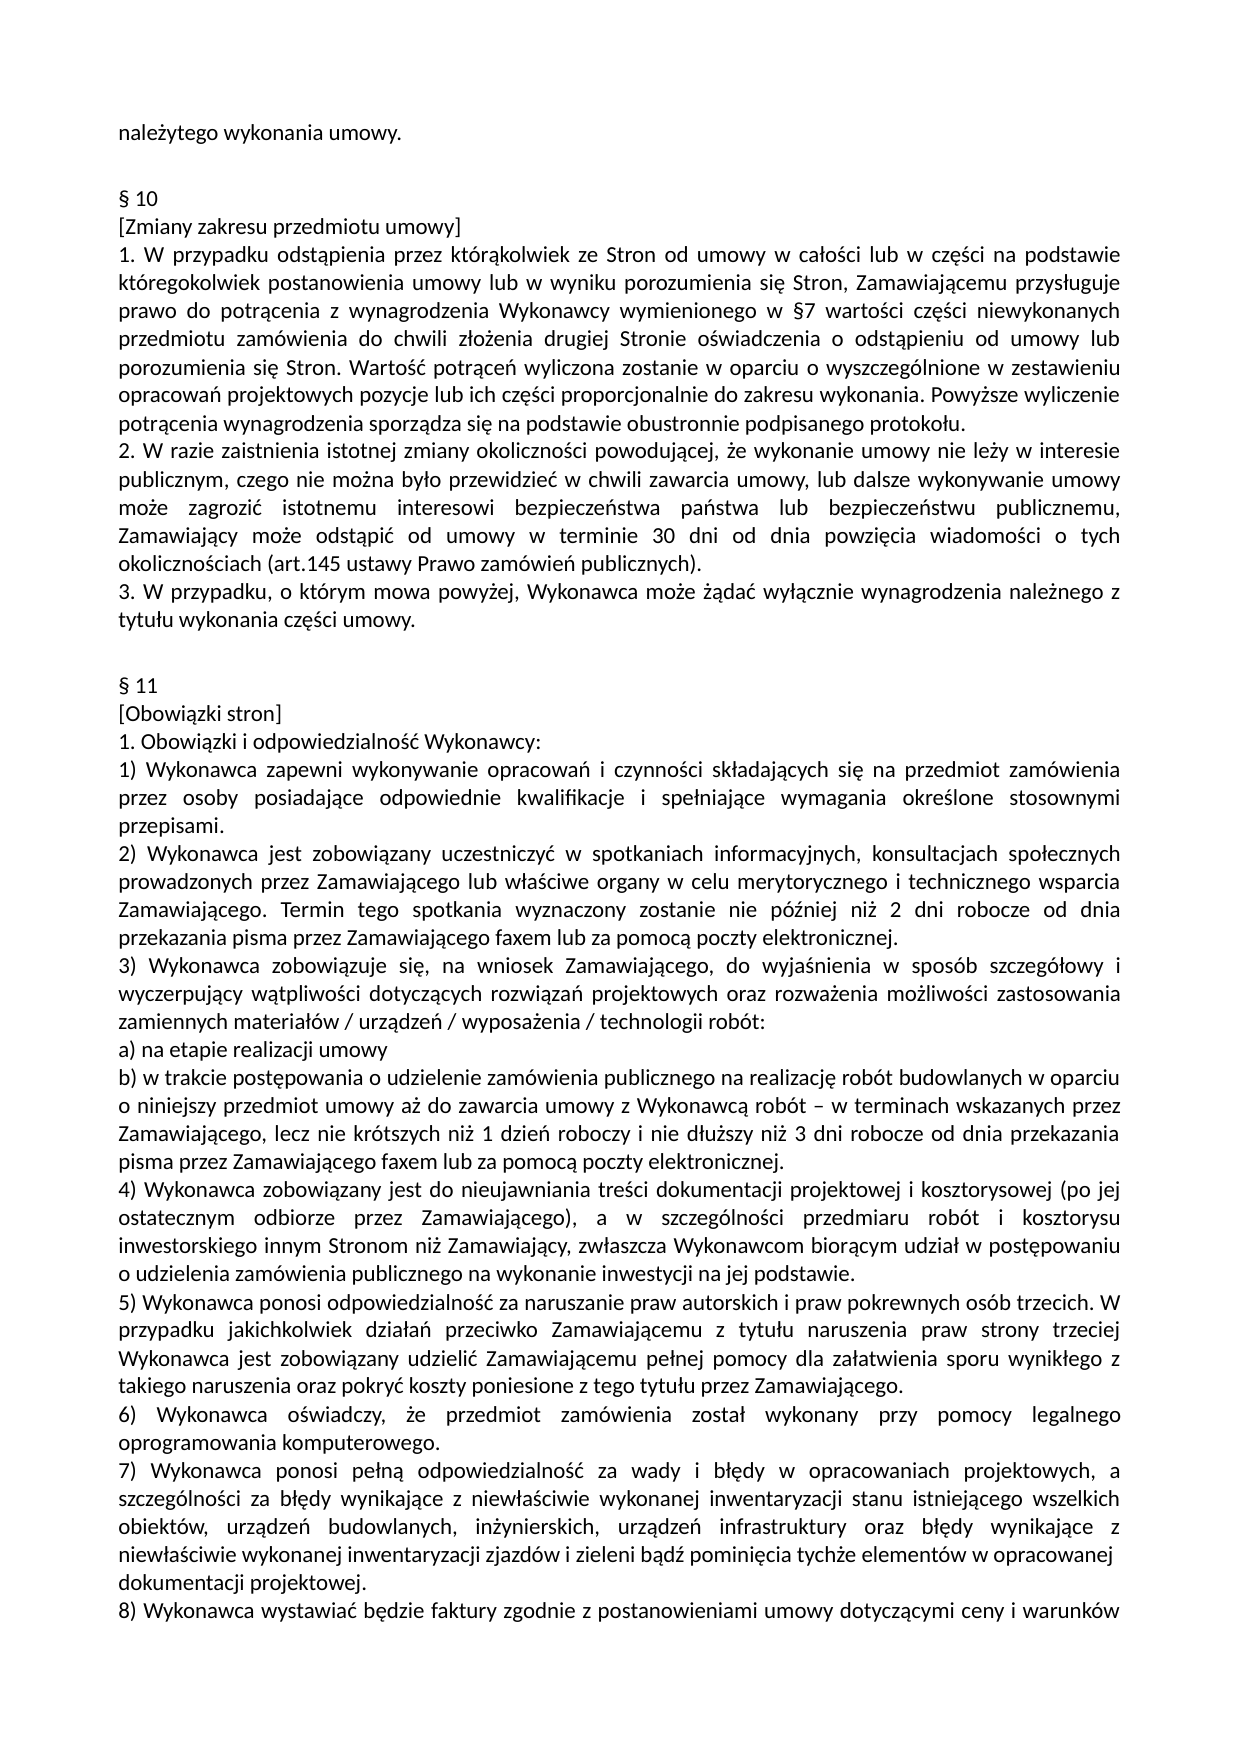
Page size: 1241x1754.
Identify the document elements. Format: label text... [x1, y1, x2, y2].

text 1. Obowiązki i odpowiedzialność Wykonawcy: [118, 727, 1122, 755]
text 4) Wykonawca zobowiązany jest do nieujawniania treści dokumentacji projektowej i kosztorysowej (po jej ostatecznym odbiorze przez Zamawiającego), a w szczególności przedmiaru robót i kosztorysu inwestorskiego innym Stronom niż Zamawiający, zwłaszcza Wykonawcom biorącym udział w postępowaniu o udzielenia zamówienia publicznego na wykonanie inwestycji na jej podstawie. [118, 1176, 1122, 1288]
text 6) Wykonawca oświadczy, że przedmiot zamówienia został wykonany przy pomocy legalnego oprogramowania komputerowego. [118, 1400, 1122, 1456]
text § 11 [118, 671, 1122, 699]
text 2. W razie zaistnienia istotnej zmiany okoliczności powodującej, że wykonanie umowy nie leży w interesie publicznym, czego nie można było przewidzieć w chwili zawarcia umowy, lub dalsze wykonywanie umowy może zagrozić istotnemu interesowi bezpieczeństwa państwa lub bezpieczeństwu publicznemu, Zamawiający może odstąpić od umowy w terminie 30 dni od dnia powzięcia wiadomości o tych okolicznościach (art.145 ustawy Prawo zamówień publicznych). [118, 437, 1122, 577]
text 2) Wykonawca jest zobowiązany uczestniczyć w spotkaniach informacyjnych, konsultacjach społecznych prowadzonych przez Zamawiającego lub właściwe organy w celu merytorycznego i technicznego wsparcia Zamawiającego. Termin tego spotkania wyznaczony zostanie nie później niż 2 dni robocze od dnia przekazania pisma przez Zamawiającego faxem lub za pomocą poczty elektronicznej. [118, 839, 1122, 951]
text 8) Wykonawca wystawiać będzie faktury zgodnie z postanowieniami umowy dotyczącymi ceny i warunków [118, 1596, 1122, 1624]
text [Obowiązki stron] [118, 699, 1122, 727]
text dokumentacji projektowej. [118, 1568, 1122, 1596]
text b) w trakcie postępowania o udzielenie zamówienia publicznego na realizację robót budowlanych w oparciu o niniejszy przedmiot umowy aż do zawarcia umowy z Wykonawcą robót – w terminach wskazanych przez Zamawiającego, lecz nie krótszych niż 1 dzień roboczy i nie dłuższy niż 3 dni robocze od dnia przekazania pisma przez Zamawiającego faxem lub za pomocą poczty elektronicznej. [118, 1063, 1122, 1176]
text 3) Wykonawca zobowiązuje się, na wniosek Zamawiającego, do wyjaśnienia w sposób szczegółowy i wyczerpujący wątpliwości dotyczących rozwiązań projektowych oraz rozważenia możliwości zastosowania zamiennych materiałów / urządzeń / wyposażenia / technologii robót: [118, 951, 1122, 1035]
text 5) Wykonawca ponosi odpowiedzialność za naruszanie praw autorskich i praw pokrewnych osób trzecich. W przypadku jakichkolwiek działań przeciwko Zamawiającemu z tytułu naruszenia praw strony trzeciej Wykonawca jest zobowiązany udzielić Zamawiającemu pełnej pomocy dla załatwienia sporu wynikłego z takiego naruszenia oraz pokryć koszty poniesione z tego tytułu przez Zamawiającego. [118, 1288, 1122, 1400]
text a) na etapie realizacji umowy [118, 1035, 1122, 1063]
text 1) Wykonawca zapewni wykonywanie opracowań i czynności składających się na przedmiot zamówienia przez osoby posiadające odpowiednie kwalifikacje i spełniające wymagania określone stosownymi przepisami. [118, 755, 1122, 839]
text § 10 [118, 184, 1122, 212]
text 1. W przypadku odstąpienia przez którąkolwiek ze Stron od umowy w całości lub w części na podstawie któregokolwiek postanowienia umowy lub w wyniku porozumienia się Stron, Zamawiającemu przysługuje prawo do potrącenia z wynagrodzenia Wykonawcy wymienionego w §7 wartości części niewykonanych przedmiotu zamówienia do chwili złożenia drugiej Stronie oświadczenia o odstąpieniu od umowy lub porozumienia się Stron. Wartość potrąceń wyliczona zostanie w oparciu o wyszczególnione w zestawieniu opracowań projektowych pozycje lub ich części proporcjonalnie do zakresu wykonania. Powyższe wyliczenie potrącenia wynagrodzenia sporządza się na podstawie obustronnie podpisanego protokołu. [118, 241, 1122, 437]
text 3. W przypadku, o którym mowa powyżej, Wykonawca może żądać wyłącznie wynagrodzenia należnego z tytułu wykonania części umowy. [118, 577, 1122, 633]
text 7) Wykonawca ponosi pełną odpowiedzialność za wady i błędy w opracowaniach projektowych, a szczególności za błędy wynikające z niewłaściwie wykonanej inwentaryzacji stanu istniejącego wszelkich obiektów, urządzeń budowlanych, inżynierskich, urządzeń infrastruktury oraz błędy wynikające z niewłaściwie wykonanej inwentaryzacji zjazdów i zieleni bądź pominięcia tychże elementów w opracowanej [118, 1456, 1122, 1568]
text [Zmiany zakresu przedmiotu umowy] [118, 212, 1122, 241]
text należytego wykonania umowy. [118, 118, 1122, 146]
